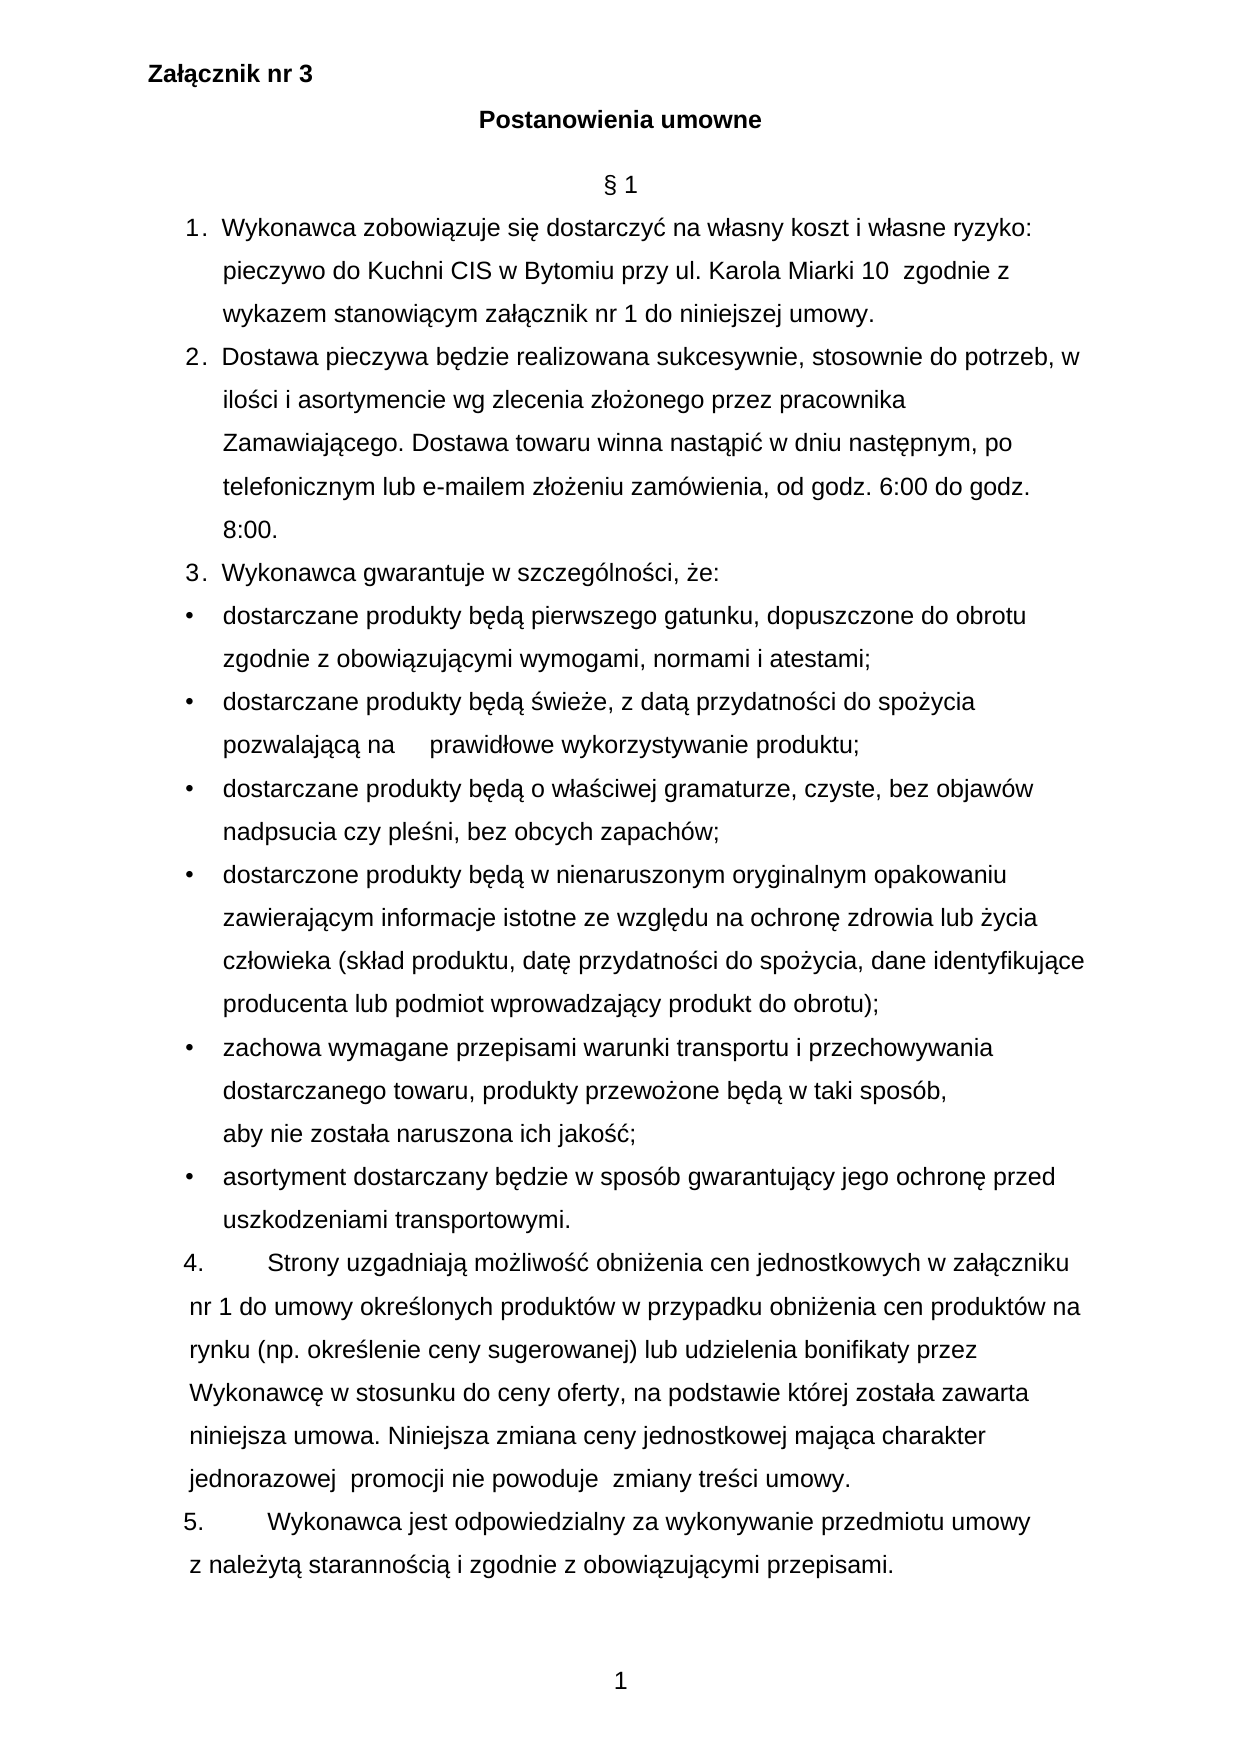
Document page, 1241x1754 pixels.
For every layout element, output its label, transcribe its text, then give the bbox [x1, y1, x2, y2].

list Wykonawca zobowiązuje się dostarczyć na własny koszt i własne ryzyko: pieczywo do Kuchni CIS w Bytomiu przy ul. Karola Miarki 10 zgodnie z wykazem stanowiącym załącznik nr 1 do niniejszej umowy. [185, 213, 1093, 328]
list dostarczane produkty będą o właściwej gramaturze, czyste, bez objawów nadpsucia czy pleśni, bez obcych zapachów; [185, 774, 1093, 846]
list dostarczane produkty będą świeże, z datą przydatności do spożycia pozwalającą na prawidłowe wykorzystywanie produktu; [185, 687, 1093, 759]
text Załącznik nr 3 [148, 59, 1093, 88]
list dostarczone produkty będą w nienaruszonym oryginalnym opakowaniu zawierającym informacje istotne ze względu na ochronę zdrowia lub życia człowieka (skład produktu, datę przydatności do spożycia, dane identyfikujące producenta lub podmiot wprowadzający produkt do obrotu); [185, 860, 1093, 1018]
list dostarczane produkty będą pierwszego gatunku, dopuszczone do obrotu zgodnie z obowiązującymi wymogami, normami i atestami; [185, 601, 1093, 673]
list Wykonawca jest odpowiedzialny za wykonywanie przedmiotu umowy z należytą starannością i zgodnie z obowiązującymi przepisami. [183, 1507, 1093, 1579]
list Dostawa pieczywa będzie realizowana sukcesywnie, stosownie do potrzeb, w ilości i asortymencie wg zlecenia złożonego przez pracownika Zamawiającego. Dostawa towaru winna nastąpić w dniu następnym, po telefonicznym lub e-mailem złożeniu zamówienia, od godz. 6:00 do godz. 8:00. [185, 342, 1093, 543]
list Wykonawca gwarantuje w szczególności, że: [208, 558, 1093, 587]
list asortyment dostarczany będzie w sposób gwarantujący jego ochronę przed uszkodzeniami transportowymi. [185, 1162, 1093, 1234]
list zachowa wymagane przepisami warunki transportu i przechowywania dostarczanego towaru, produkty przewożone będą w taki sposób, aby nie została naruszona ich jakość; [185, 1033, 1093, 1148]
text § 1 [148, 170, 1093, 198]
list Strony uzgadniają możliwość obniżenia cen jednostkowych w załączniku nr 1 do umowy określonych produktów w przypadku obniżenia cen produktów na rynku (np. określenie ceny sugerowanej) lub udzielenia bonifikaty przez Wykonawcę w stosunku do ceny oferty, na podstawie której została zawarta niniejsza umowa. Niniejsza zmiana ceny jednostkowej mająca charakter jednorazowej promocji nie powoduje zmiany treści umowy. [183, 1248, 1093, 1493]
text Postanowienia umowne [148, 106, 1093, 134]
